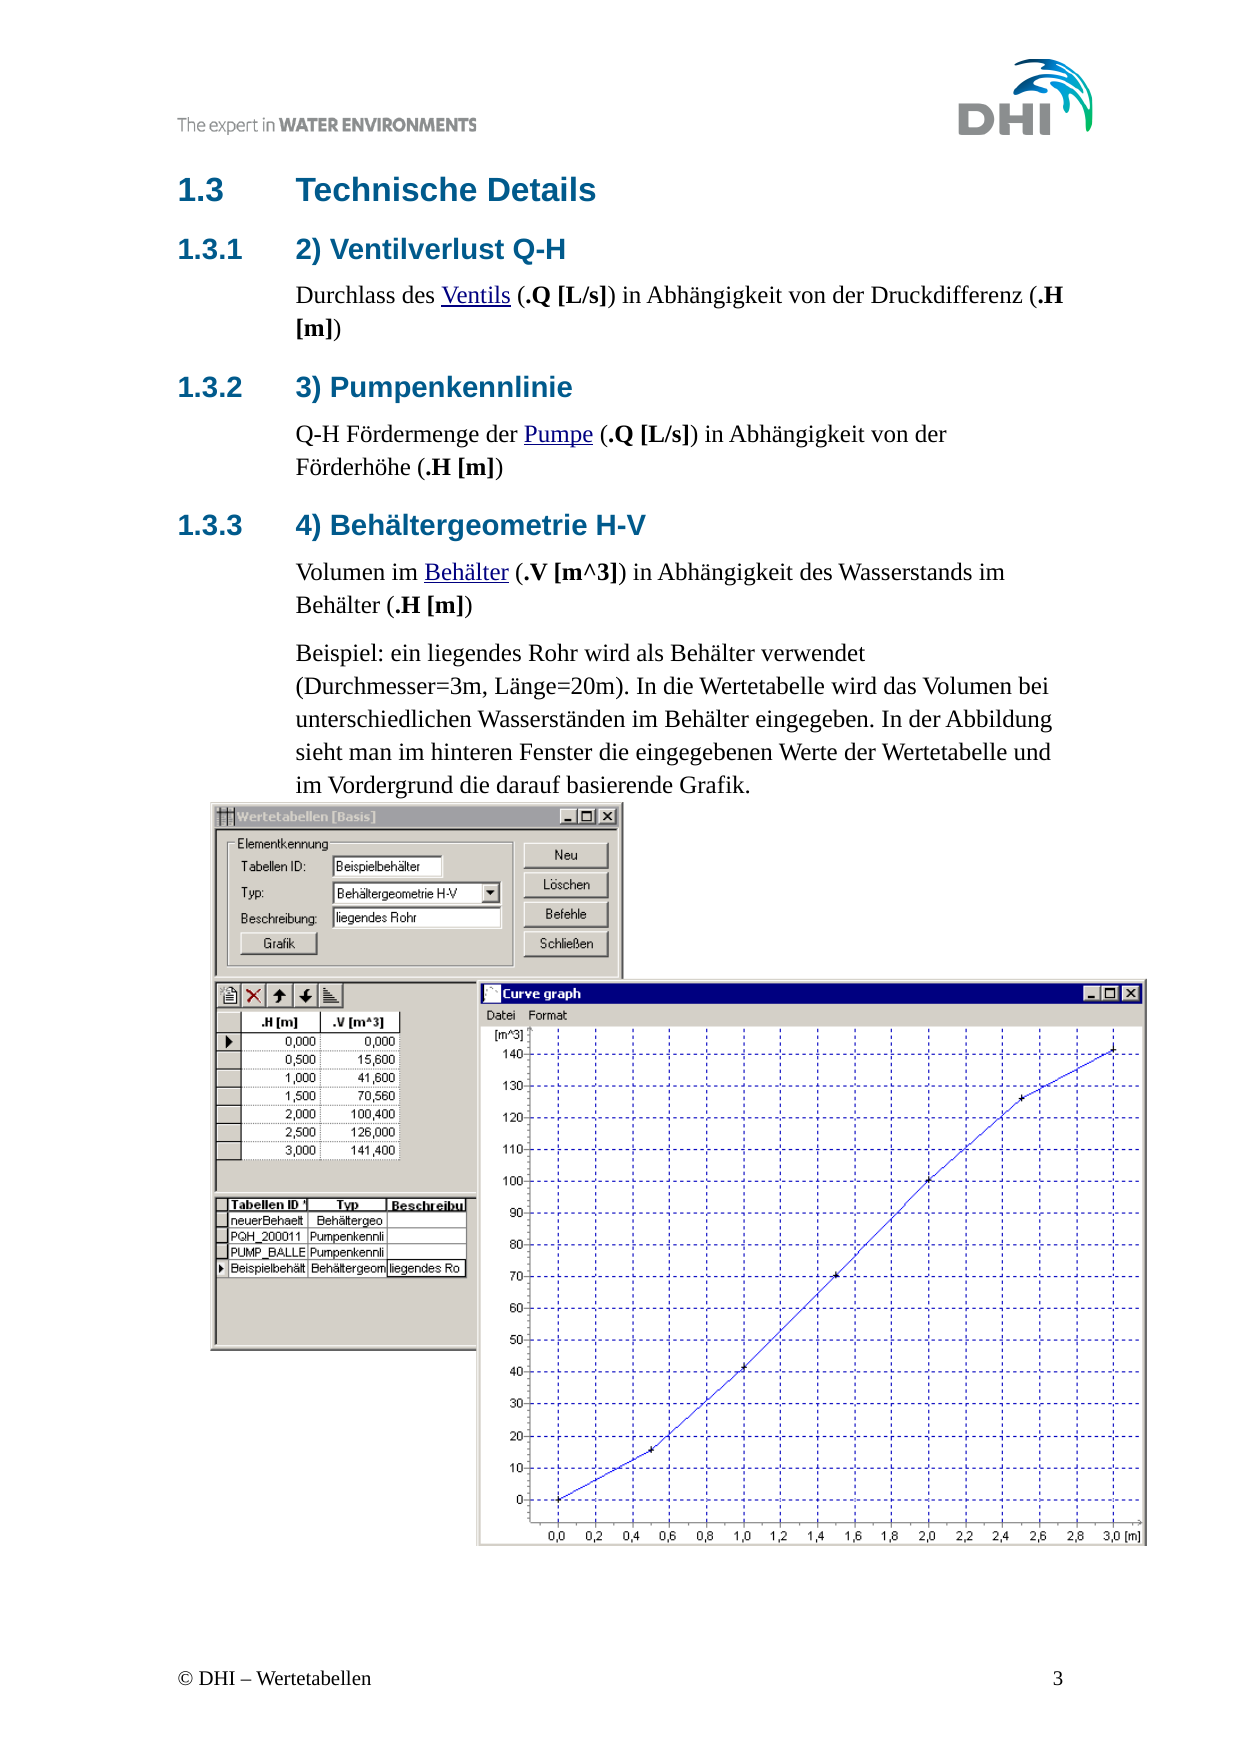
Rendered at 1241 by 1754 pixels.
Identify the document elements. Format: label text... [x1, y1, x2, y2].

subtitle 2) Ventilverlust Q-H [177, 232, 1063, 266]
picture [958, 59, 1093, 135]
picture [210, 802, 1148, 1546]
text Beispiel: ein liegendes Rohr wird als Behälter verwendet (Durchmesser=3m, Länge=20m). In die Wertetabelle wird das Volumen bei unterschiedlichen Wasserständen im Behälter eingegeben. In der Abbildung sieht man im hinteren Fenster die eingegebenen Werte der Wertetabelle und im Vordergrund die darauf basierende Grafik. [295, 638, 1063, 798]
text Volumen im Behälter (.V [m^3]) in Abhängigkeit des Wasserstands im Behälter (.H [m]) [295, 557, 1063, 619]
subtitle Technische Details [177, 169, 1063, 208]
subtitle 3) Pumpenkennlinie [177, 370, 1063, 404]
text Durchlass des Ventils (.Q [L/s]) in Abhängigkeit von der Druckdifferenz (.H [m]) [295, 280, 1063, 342]
text Q-H Fördermenge der Pumpe (.Q [L/s]) in Abhängigkeit von der Förderhöhe (.H [m]) [295, 419, 1063, 480]
subtitle 4) Behältergeometrie H-V [177, 508, 1063, 542]
picture [177, 117, 477, 135]
